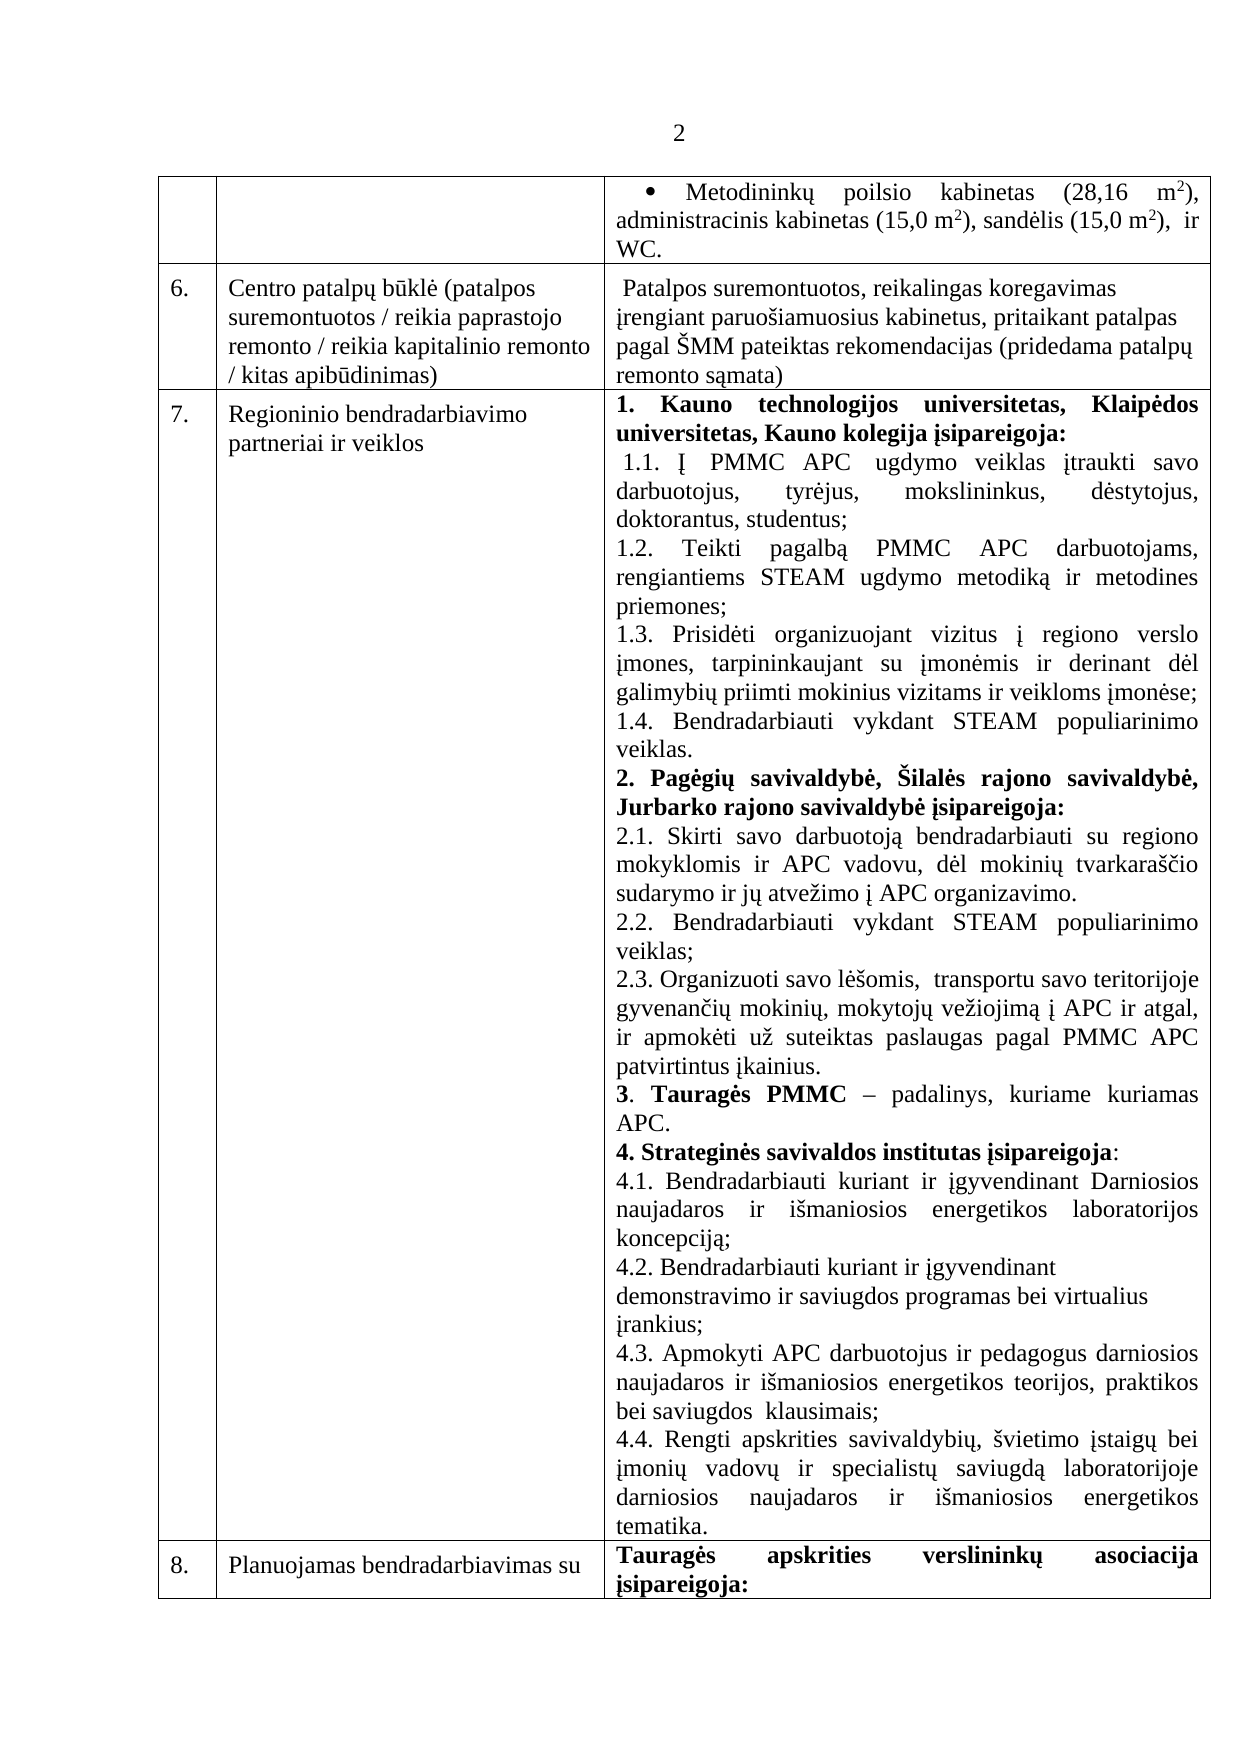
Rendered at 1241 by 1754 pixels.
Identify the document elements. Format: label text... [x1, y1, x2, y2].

table_cell  Metodininkų poilsio kabinetas (28,16 m2), administracinis kabinetas (15,0 m2), sandėlis (15,0 m2), ir WC. [605, 177, 1210, 263]
table_cell Planuojamas bendradarbiavimas su [217, 1541, 604, 1598]
table_cell [217, 177, 604, 263]
table_cell 6. [159, 264, 216, 388]
table_cell Regioninio bendradarbiavimo partneriai ir veiklos [217, 390, 604, 1539]
table_cell 8. [159, 1541, 216, 1598]
table_cell Tauragės apskrities verslininkų asociacija įsipareigoja: [605, 1541, 1210, 1598]
table_cell Centro patalpų būklė (patalpos suremontuotos / reikia paprastojo remonto / reikia kapitalinio remonto / kitas apibūdinimas) [217, 264, 604, 388]
table_cell Patalpos suremontuotos, reikalingas koregavimas įrengiant paruošiamuosius kabinetus, pritaikant patalpas pagal ŠMM pateiktas rekomendacijas (pridedama patalpų remonto sąmata) [605, 264, 1210, 388]
table_cell [159, 177, 216, 263]
table_cell 1. Kauno technologijos universitetas, Klaipėdos universitetas, Kauno kolegija įsipareigoja: 1.1. Į PMMC APC ugdymo veiklas įtraukti savo darbuotojus, tyrėjus, mokslininkus, dėstytojus, doktorantus, studentus; 1.2. Teikti pagalbą PMMC APC darbuotojams, rengiantiems STEAM ugdymo metodiką ir metodines priemones; 1.3. Prisidėti organizuojant vizitus į regiono verslo įmones, tarpininkaujant su įmonėmis ir derinant dėl galimybių priimti mokinius vizitams ir veikloms įmonėse; 1.4. Bendradarbiauti vykdant STEAM populiarinimo veiklas. 2. Pagėgių savivaldybė, Šilalės rajono savivaldybė, Jurbarko rajono savivaldybė įsipareigoja: 2.1. Skirti savo darbuotoją bendradarbiauti su regiono mokyklomis ir APC vadovu, dėl mokinių tvarkaraščio sudarymo ir jų atvežimo į APC organizavimo. 2.2. Bendradarbiauti vykdant STEAM populiarinimo veiklas; 2.3. Organizuoti savo lėšomis, transportu savo teritorijoje gyvenančių mokinių, mokytojų vežiojimą į APC ir atgal, ir apmokėti už suteiktas paslaugas pagal PMMC APC patvirtintus įkainius. 3. Tauragės PMMC – padalinys, kuriame kuriamas APC. 4. Strateginės savivaldos institutas įsipareigoja: 4.1. Bendradarbiauti kuriant ir įgyvendinant Darniosios naujadaros ir išmaniosios energetikos laboratorijos koncepciją; 4.2. Bendradarbiauti kuriant ir įgyvendinant demonstravimo ir saviugdos programas bei virtualius įrankius; 4.3. Apmokyti APC darbuotojus ir pedagogus darniosios naujadaros ir išmaniosios energetikos teorijos, praktikos bei saviugdos klausimais; 4.4. Rengti apskrities savivaldybių, švietimo įstaigų bei įmonių vadovų ir specialistų saviugdą laboratorijoje darniosios naujadaros ir išmaniosios energetikos tematika. [605, 390, 1210, 1539]
table_cell 7. [159, 390, 216, 1539]
